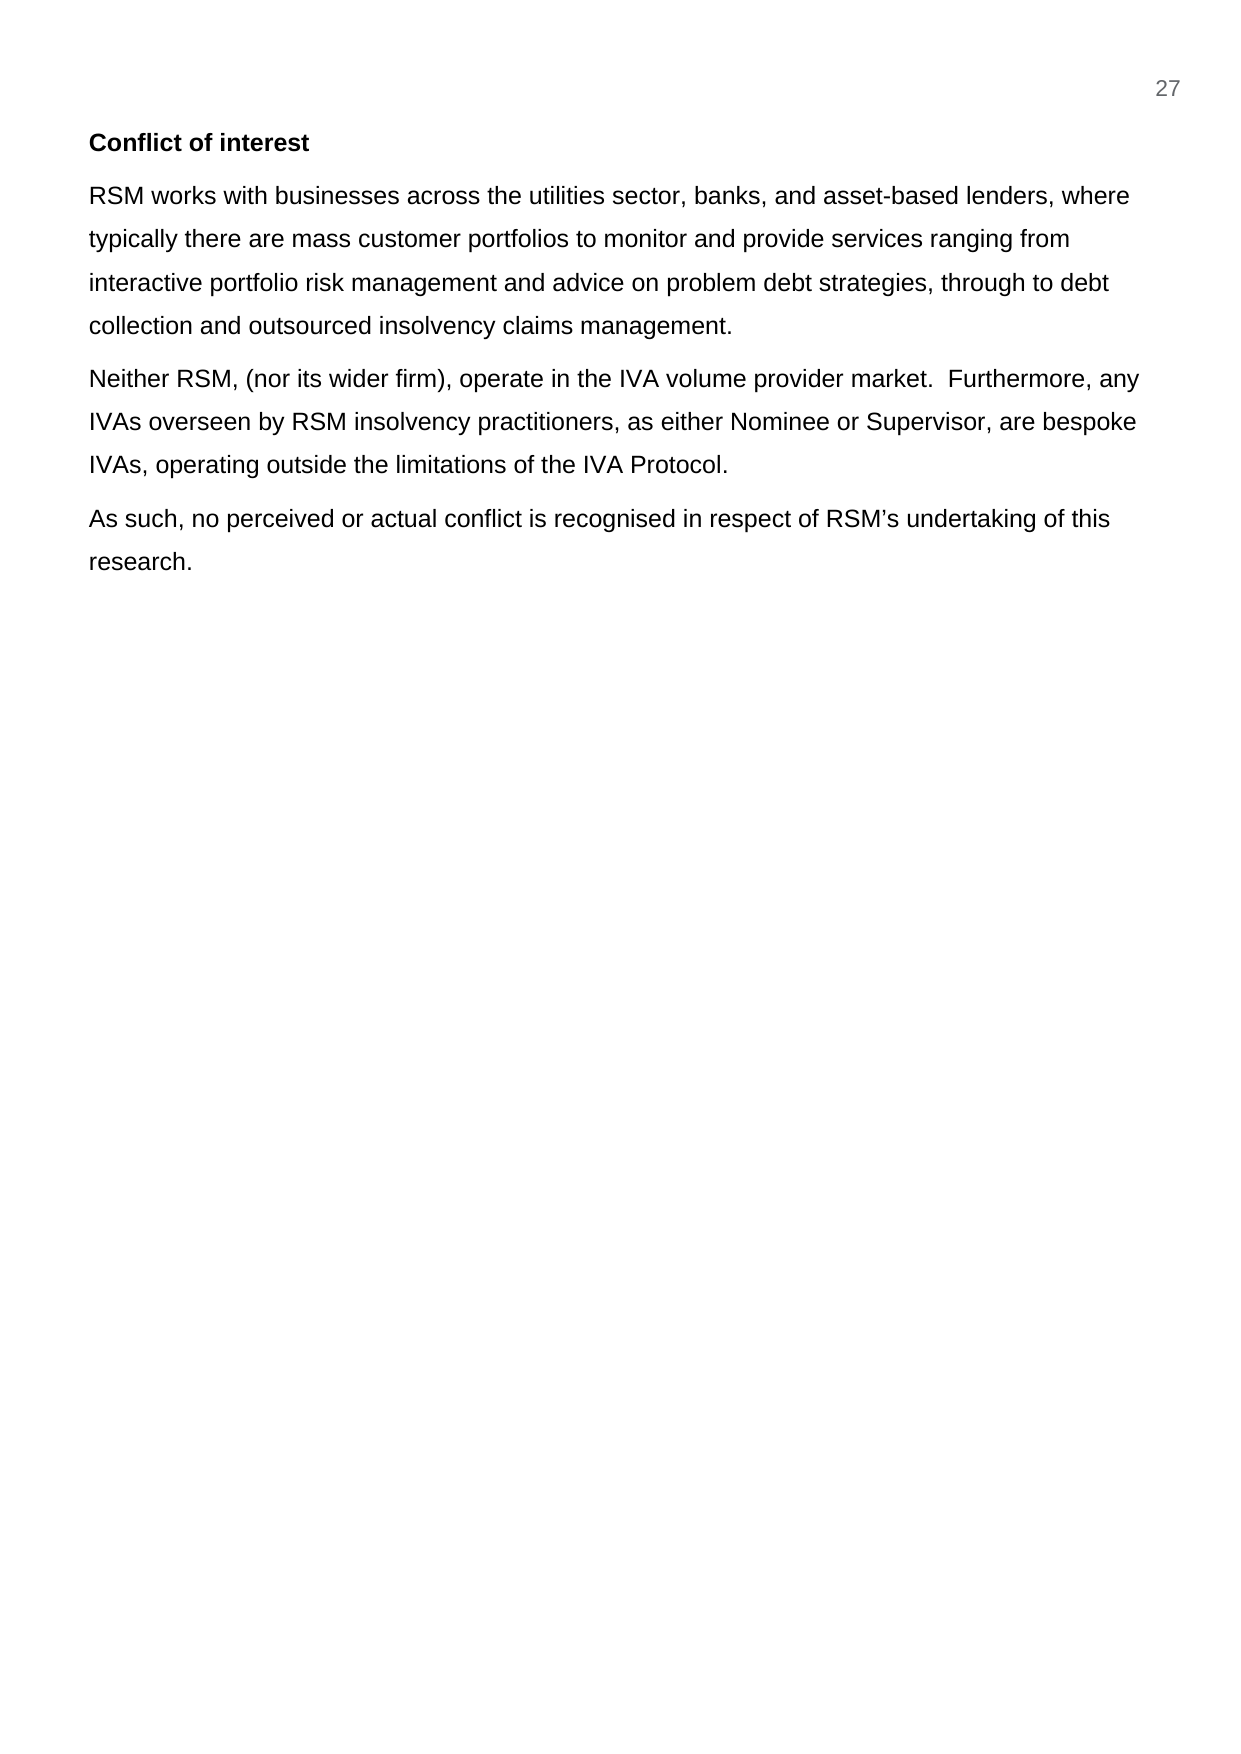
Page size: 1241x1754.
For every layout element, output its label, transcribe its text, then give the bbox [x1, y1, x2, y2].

text RSM works with businesses across the utilities sector, banks, and asset-based lenders, where typically there are mass customer portfolios to monitor and provide services ranging from interactive portfolio risk management and advice on problem debt strategies, through to debt collection and outsourced insolvency claims management. [89, 181, 1183, 339]
text Conflict of interest [89, 128, 1181, 156]
text Neither RSM, (nor its wider firm), operate in the IVA volume provider market. Furthermore, any IVAs overseen by RSM insolvency practitioners, as either Nominee or Supervisor, are bespoke IVAs, operating outside the limitations of the IVA Protocol. [89, 364, 1183, 479]
text As such, no perceived or actual conflict is recognised in respect of RSM’s undertaking of this research. [89, 504, 1183, 576]
